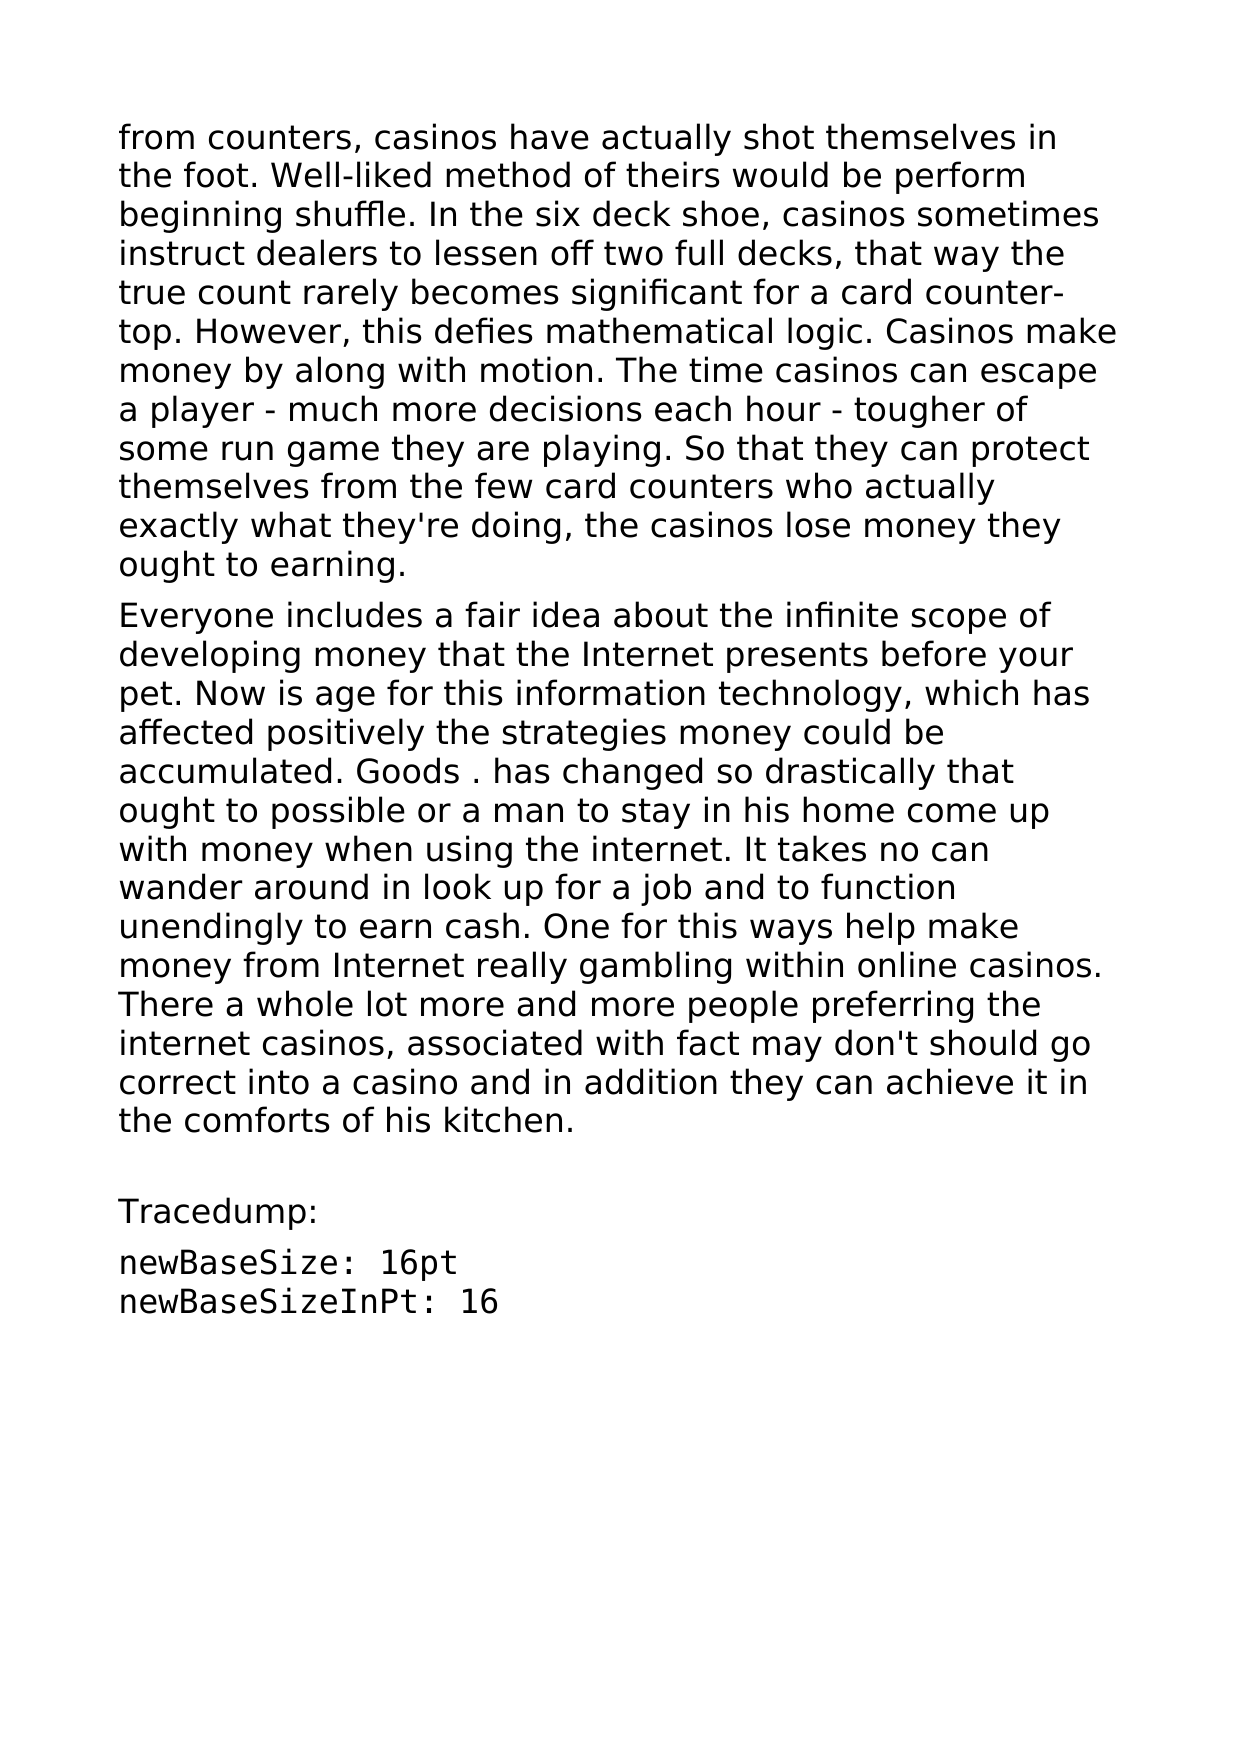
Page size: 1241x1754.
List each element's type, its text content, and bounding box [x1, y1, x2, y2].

text Tracedump: [118, 1153, 1122, 1231]
text from counters, casinos have actually shot themselves in the foot. Well-liked method of theirs would be perform beginning shuffle. In the six deck shoe, casinos sometimes instruct dealers to lessen off two full decks, that way the true count rarely becomes significant for a card counter-top. However, this defies mathematical logic. Casinos make money by along with motion. The time casinos can escape a player - much more decisions each hour - tougher of some run game they are playing. So that they can protect themselves from the few card counters who actually exactly what they're doing, the casinos lose money they ought to earning. [118, 118, 1122, 584]
text newBaseSize: 16pt newBaseSizeInPt: 16 [118, 1243, 1122, 1321]
text Everyone includes a fair idea about the infinite scope of developing money that the Internet presents before your pet. Now is age for this information technology, which has affected positively the strategies money could be accumulated. Goods . has changed so drastically that ought to possible or a man to stay in his home come up with money when using the internet. It takes no can wander around in look up for a job and to function unendingly to earn cash. One for this ways help make money from Internet really gambling within online casinos. There a whole lot more and more people preferring the internet casinos, associated with fact may don't should go correct into a casino and in addition they can achieve it in the comforts of his kitchen. [118, 597, 1122, 1141]
